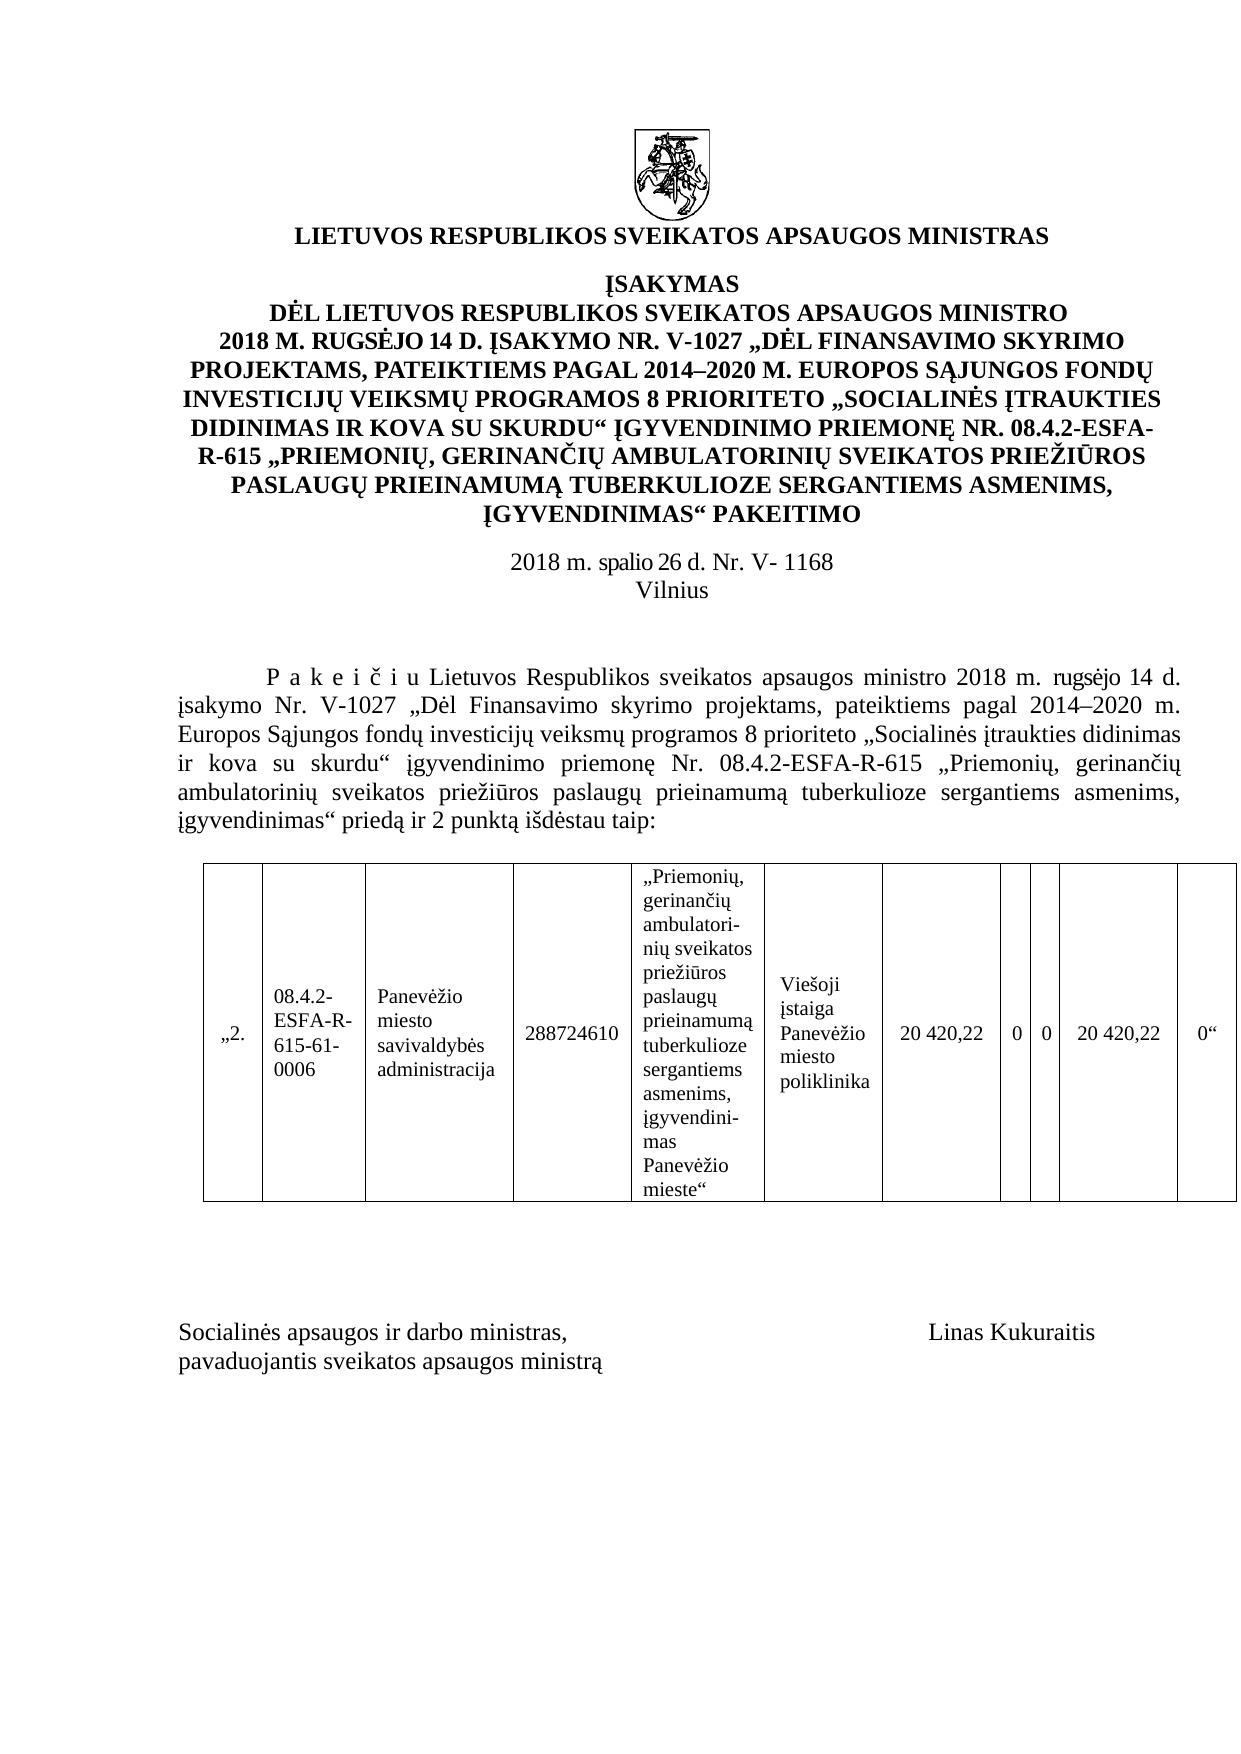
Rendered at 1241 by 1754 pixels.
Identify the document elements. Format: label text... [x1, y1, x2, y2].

text ĮSAKYMAS [177, 269, 1167, 298]
table_header „Priemonių, gerinančių ambulatori-nių sveikatos priežiūros paslaugų prieinamumą tuberkuliozesergantiems asmenims, įgyvendini-mas Panevėžio mieste“ [632, 864, 764, 1201]
table_header 0 [1001, 864, 1030, 1201]
table_header Viešoji įstaiga Panevėžio miesto poliklinika [765, 864, 882, 1201]
table_header 288724610 [514, 864, 631, 1201]
text P a k e i č i u Lietuvos Respublikos sveikatos apsaugos ministro 2018 m. rugsėjo 14 d. įsakymo Nr. V-1027 „Dėl Finansavimo skyrimo projektams, pateiktiems pagal 2014–2020 m. Europos Sąjungos fondų investicijų veiksmų programos 8 prioriteto „Socialinės įtraukties didinimas ir kova su skurdu“ įgyvendinimo priemonę Nr. 08.4.2-ESFA-R-615 „Priemonių, gerinančių ambulatorinių sveikatos priežiūros paslaugų prieinamumą tuberkulioze sergantiems asmenims, įgyvendinimas“ priedą ir 2 punktą išdėstau taip: [177, 662, 1181, 834]
table_header 0“ [1178, 864, 1236, 1201]
table_header „2. [204, 864, 262, 1201]
text pavaduojantis sveikatos apsaugos ministrą [178, 1346, 1163, 1374]
table_header 08.4.2-ESFA-R-615-61-0006 [263, 864, 365, 1201]
table_header 20 420,22 [883, 864, 1000, 1201]
text Socialinės apsaugos ir darbo ministras, Linas Kukuraitis [178, 1317, 1163, 1346]
table_header 20 420,22 [1060, 864, 1177, 1201]
text Vilnius [177, 576, 1167, 604]
text 2018 m. spalio 26 d. Nr. V- 1168 [177, 547, 1167, 576]
table_header 0 [1031, 864, 1059, 1201]
text LIETUVOS RESPUBLIKOS SVEIKATOS APSAUGOS MINISTRAS [177, 221, 1167, 250]
table_header Panevėžio miesto savivaldybės administracija [366, 864, 513, 1201]
text DĖL LIETUVOS RESPUBLIKOS SVEIKATOS APSAUGOS MINISTRO 2018 M. RUGSĖJO 14 D. ĮSAKYMO NR. V-1027 „DĖL FINANSAVIMO SKYRIMO PROJEKTAMS, PATEIKTIEMS PAGAL 2014–2020 M. EUROPOS SĄJUNGOS FONDŲ INVESTICIJŲ VEIKSMŲ PROGRAMOS 8 PRIORITETO „SOCIALINĖS ĮTRAUKTIES DIDINIMAS IR KOVA SU SKURDU“ ĮGYVENDINIMO PRIEMONĘ NR. 08.4.2-ESFA-R-615 „PRIEMONIŲ, GERINANČIŲ AMBULATORINIŲ SVEIKATOS PRIEŽIŪROS PASLAUGŲ PRIEINAMUMĄ TUBERKULIOZE SERGANTIEMS ASMENIMS, ĮGYVENDINIMAS“ PAKEITIMO [177, 298, 1167, 528]
